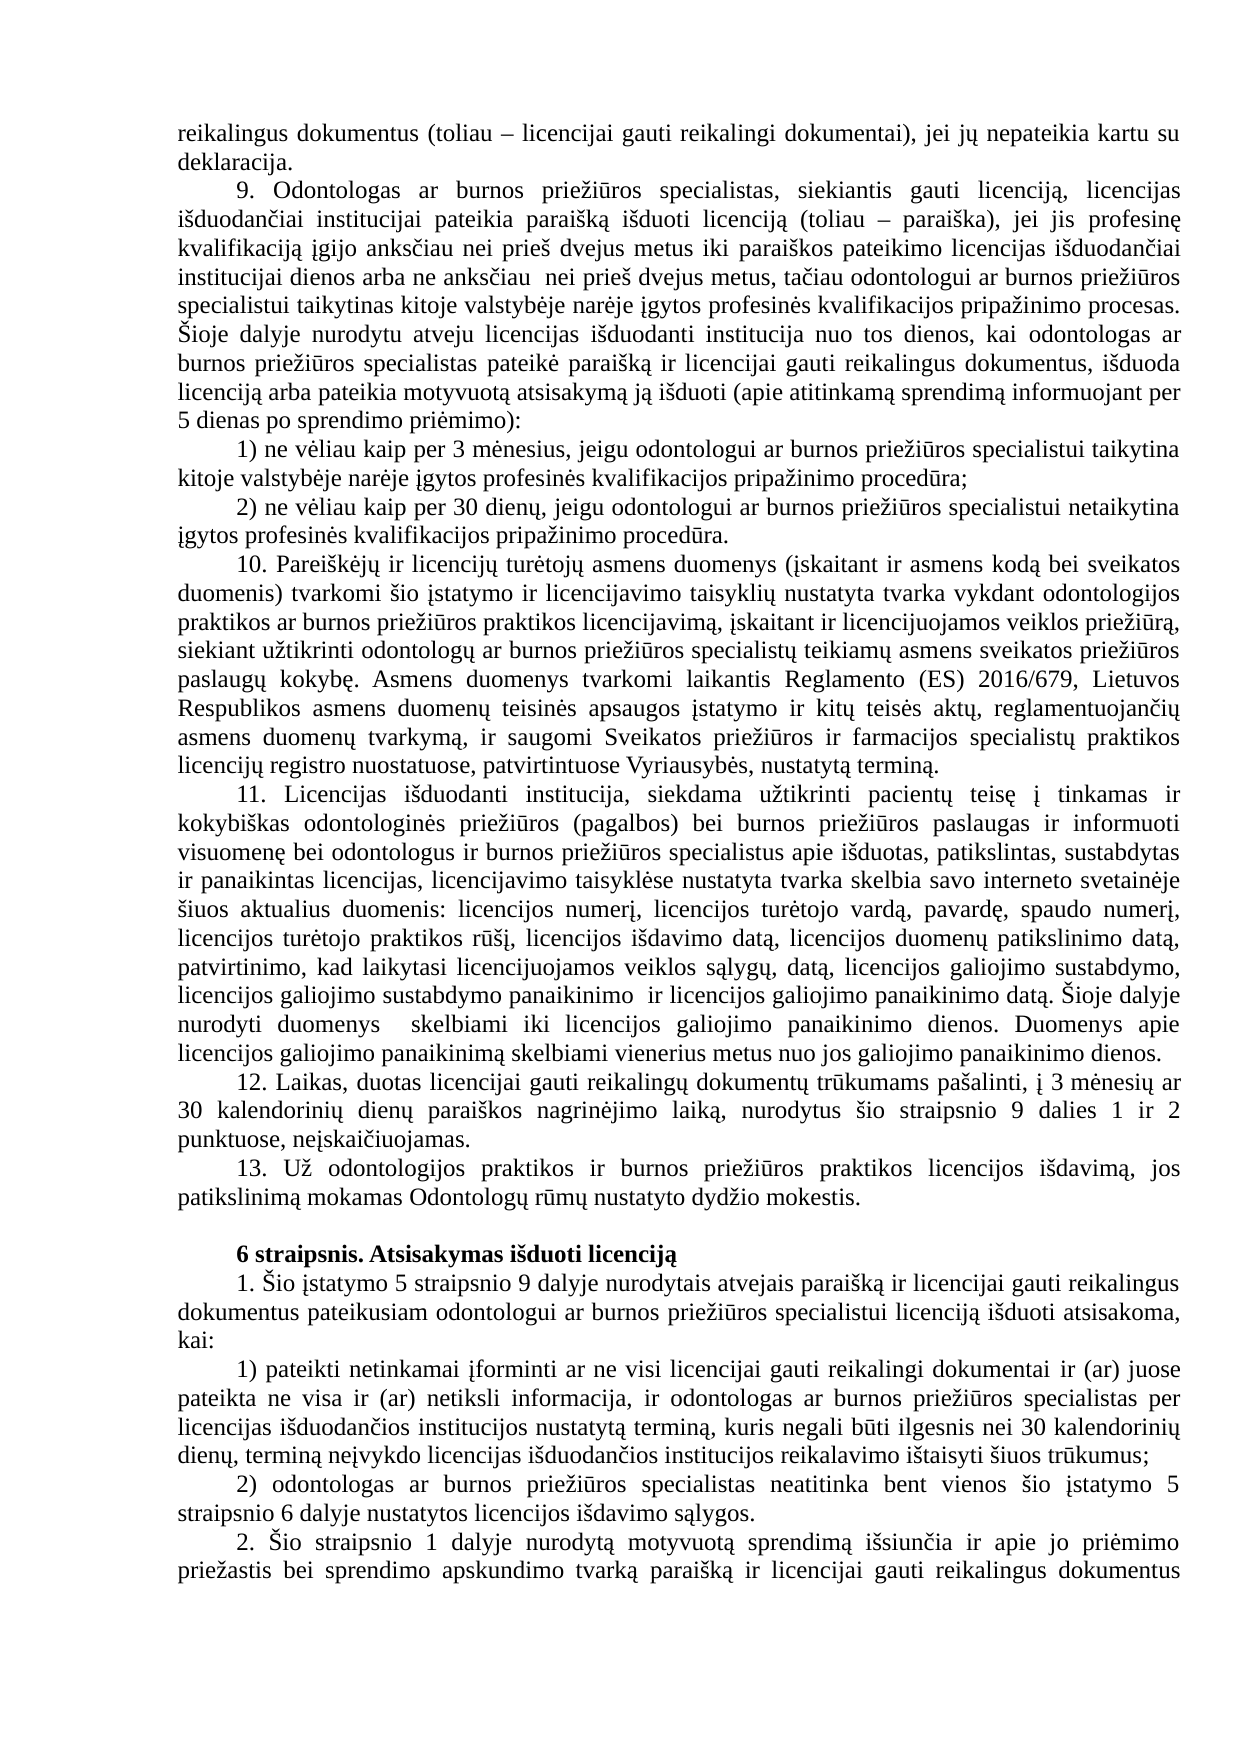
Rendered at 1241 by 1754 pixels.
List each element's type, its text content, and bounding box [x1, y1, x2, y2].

text 11. Licencijas išduodanti institucija, siekdama užtikrinti pacientų teisę į tinkamas ir kokybiškas odontologinės priežiūros (pagalbos) bei burnos priežiūros paslaugas ir informuoti visuomenę bei odontologus ir burnos priežiūros specialistus apie išduotas, patikslintas, sustabdytas ir panaikintas licencijas, licencijavimo taisyklėse nustatyta tvarka skelbia savo interneto svetainėje šiuos aktualius duomenis: licencijos numerį, licencijos turėtojo vardą, pavardę, spaudo numerį, licencijos turėtojo praktikos rūšį, licencijos išdavimo datą, licencijos duomenų patikslinimo datą, patvirtinimo, kad laikytasi licencijuojamos veiklos sąlygų, datą, licencijos galiojimo sustabdymo, licencijos galiojimo sustabdymo panaikinimo ir licencijos galiojimo panaikinimo datą. Šioje dalyje nurodyti duomenys skelbiami iki licencijos galiojimo panaikinimo dienos. Duomenys apie licencijos galiojimo panaikinimą skelbiami vienerius metus nuo jos galiojimo panaikinimo dienos. [177, 779, 1181, 1067]
text 1. Šio įstatymo 5 straipsnio 9 dalyje nurodytais atvejais paraišką ir licencijai gauti reikalingus dokumentus pateikusiam odontologui ar burnos priežiūros specialistui licenciją išduoti atsisakoma, kai: [177, 1268, 1181, 1354]
text 1) pateikti netinkamai įforminti ar ne visi licencijai gauti reikalingi dokumentai ir (ar) juose pateikta ne visa ir (ar) netiksli informacija, ir odontologas ar burnos priežiūros specialistas per licencijas išduodančios institucijos nustatytą terminą, kuris negali būti ilgesnis nei 30 kalendorinių dienų, terminą neįvykdo licencijas išduodančios institucijos reikalavimo ištaisyti šiuos trūkumus; [177, 1354, 1181, 1469]
text 2) odontologas ar burnos priežiūros specialistas neatitinka bent vienos šio įstatymo 5 straipsnio 6 dalyje nustatytos licencijos išdavimo sąlygos. [177, 1469, 1181, 1527]
text 1) ne vėliau kaip per 3 mėnesius, jeigu odontologui ar burnos priežiūros specialistui taikytina kitoje valstybėje narėje įgytos profesinės kvalifikacijos pripažinimo procedūra; [177, 434, 1181, 492]
text reikalingus dokumentus (toliau – licencijai gauti reikalingi dokumentai), jei jų nepateikia kartu su deklaracija. [177, 118, 1181, 176]
text 2) ne vėliau kaip per 30 dienų, jeigu odontologui ar burnos priežiūros specialistui netaikytina įgytos profesinės kvalifikacijos pripažinimo procedūra. [177, 492, 1181, 549]
text 13. Už odontologijos praktikos ir burnos priežiūros praktikos licencijos išdavimą, jos patikslinimą mokamas Odontologų rūmų nustatyto dydžio mokestis. [177, 1153, 1181, 1211]
text 12. Laikas, duotas licencijai gauti reikalingų dokumentų trūkumams pašalinti, į 3 mėnesių ar 30 kalendorinių dienų paraiškos nagrinėjimo laiką, nurodytus šio straipsnio 9 dalies 1 ir 2 punktuose, neįskaičiuojamas. [177, 1067, 1181, 1153]
text 10. Pareiškėjų ir licencijų turėtojų asmens duomenys (įskaitant ir asmens kodą bei sveikatos duomenis) tvarkomi šio įstatymo ir licencijavimo taisyklių nustatyta tvarka vykdant odontologijos praktikos ar burnos priežiūros praktikos licencijavimą, įskaitant ir licencijuojamos veiklos priežiūrą, siekiant užtikrinti odontologų ar burnos priežiūros specialistų teikiamų asmens sveikatos priežiūros paslaugų kokybę. Asmens duomenys tvarkomi laikantis Reglamento (ES) 2016/679, Lietuvos Respublikos asmens duomenų teisinės apsaugos įstatymo ir kitų teisės aktų, reglamentuojančių asmens duomenų tvarkymą, ir saugomi Sveikatos priežiūros ir farmacijos specialistų praktikos licencijų registro nuostatuose, patvirtintuose Vyriausybės, nustatytą terminą. [177, 549, 1181, 779]
text 2. Šio straipsnio 1 dalyje nurodytą motyvuotą sprendimą išsiunčia ir apie jo priėmimo priežastis bei sprendimo apskundimo tvarką paraišką ir licencijai gauti reikalingus dokumentus [177, 1527, 1181, 1584]
text 9. Odontologas ar burnos priežiūros specialistas, siekiantis gauti licenciją, licencijas išduodančiai institucijai pateikia paraišką išduoti licenciją (toliau – paraiška), jei jis profesinę kvalifikaciją įgijo anksčiau nei prieš dvejus metus iki paraiškos pateikimo licencijas išduodančiai institucijai dienos arba ne anksčiau nei prieš dvejus metus, tačiau odontologui ar burnos priežiūros specialistui taikytinas kitoje valstybėje narėje įgytos profesinės kvalifikacijos pripažinimo procesas. Šioje dalyje nurodytu atveju licencijas išduodanti institucija nuo tos dienos, kai odontologas ar burnos priežiūros specialistas pateikė paraišką ir licencijai gauti reikalingus dokumentus, išduoda licenciją arba pateikia motyvuotą atsisakymą ją išduoti (apie atitinkamą sprendimą informuojant per 5 dienas po sprendimo priėmimo): [177, 176, 1181, 434]
text 6 straipsnis. Atsisakymas išduoti licenciją [177, 1239, 1181, 1268]
